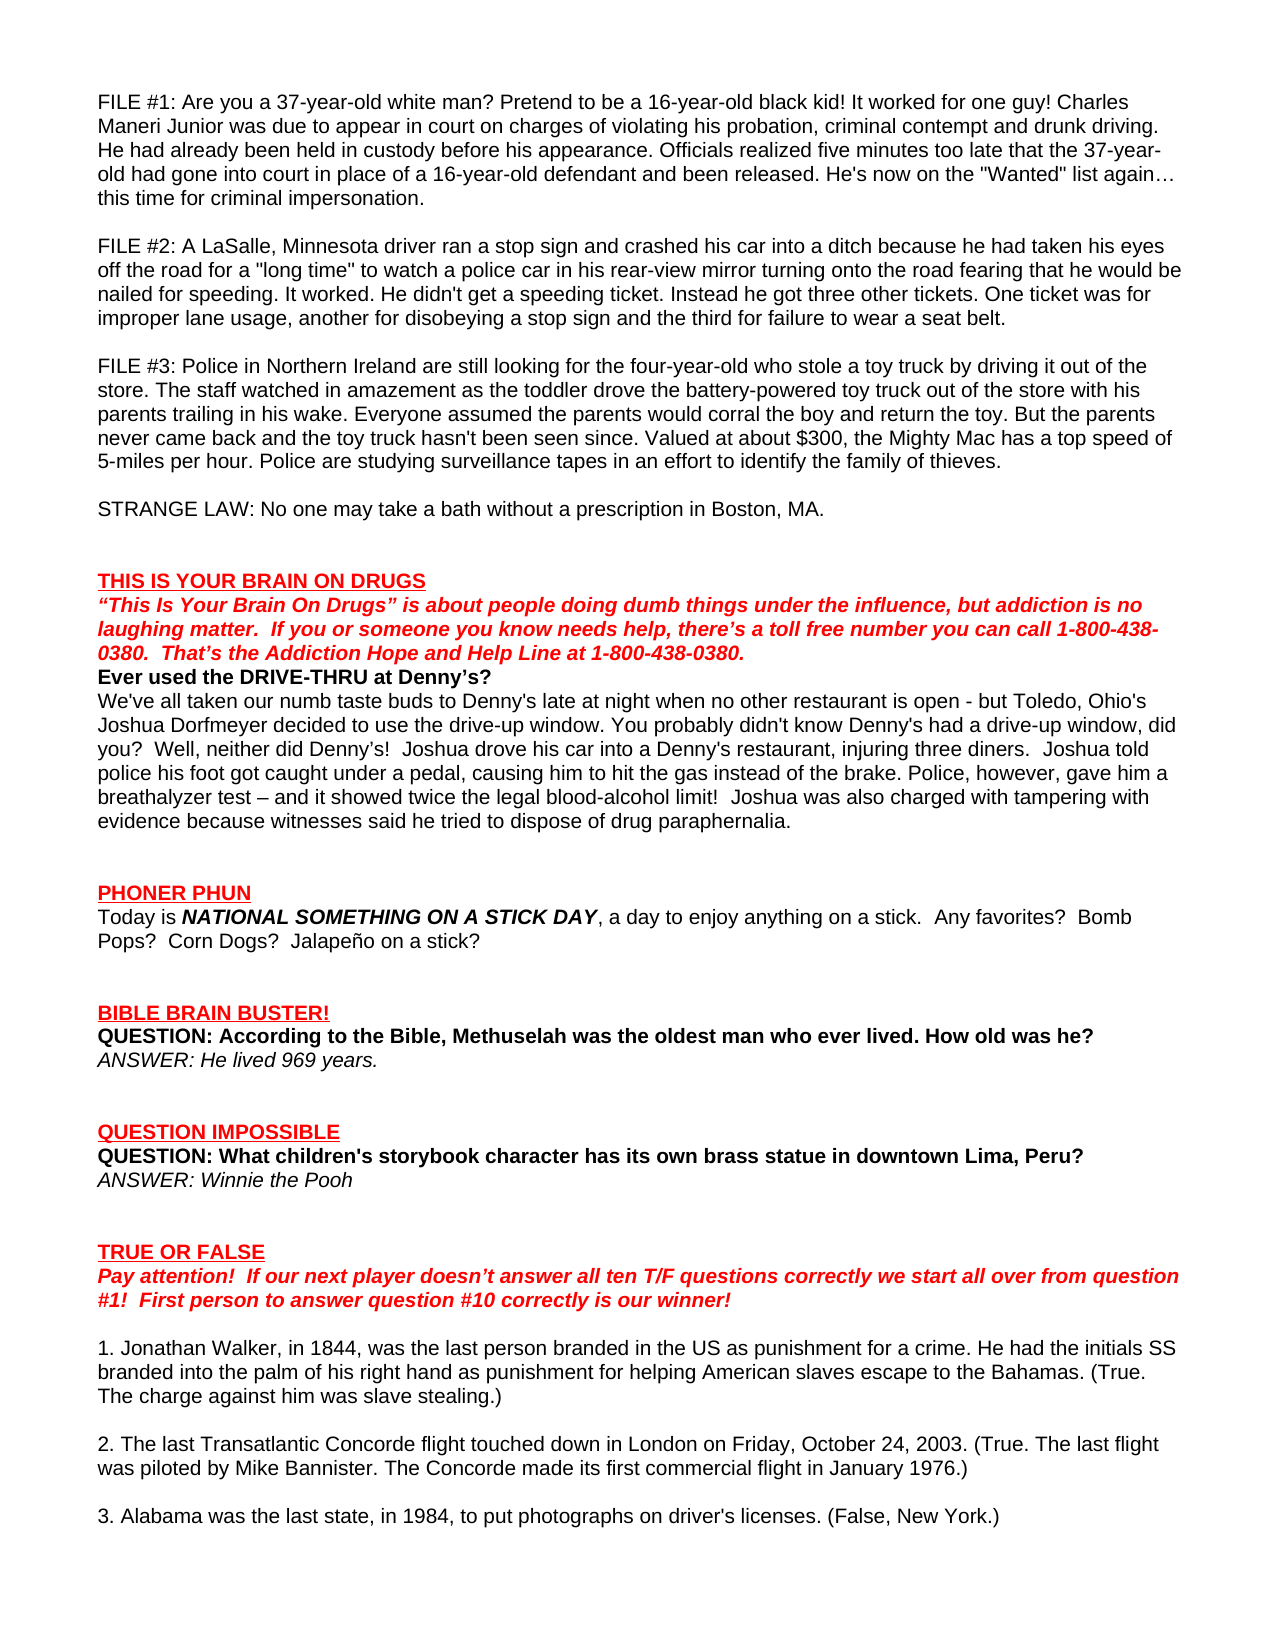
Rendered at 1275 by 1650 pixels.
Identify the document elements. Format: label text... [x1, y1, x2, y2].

text TRUE OR FALSE [97, 1240, 1185, 1264]
text ANSWER: He lived 969 years. [97, 1048, 1185, 1072]
text ANSWER: Winnie the Pooh [97, 1168, 1185, 1192]
text 1. Jonathan Walker, in 1844, was the last person branded in the US as punishment for a crime. He had the initials SS branded into the palm of his right hand as punishment for helping American slaves escape to the Bahamas. (True. The charge against him was slave stealing.) [97, 1336, 1185, 1408]
text QUESTION: According to the Bible, Methuselah was the oldest man who ever lived. How old was he? [97, 1024, 1185, 1048]
text Pay attention! If our next player doesn’t answer all ten T/F questions correctly we start all over from question #1! First person to answer question #10 correctly is our winner! [97, 1264, 1185, 1312]
text 3. Alabama was the last state, in 1984, to put photographs on driver's licenses. (False, New York.) [97, 1503, 1185, 1527]
text 2. The last Transatlantic Concorde flight touched down in London on Friday, October 24, 2003. (True. The last flight was piloted by Mike Bannister. The Concorde made its first commercial flight in January 1976.) [97, 1432, 1185, 1479]
text FILE #1: Are you a 37-year-old white man? Pretend to be a 16-year-old black kid! It worked for one guy! Charles Maneri Junior was due to appear in court on charges of violating his probation, criminal contempt and drunk driving. He had already been held in custody before his appearance. Officials realized five minutes too late that the 37-year-old had gone into court in place of a 16-year-old defendant and been released. He's now on the "Wanted" list again… this time for criminal impersonation. [97, 90, 1185, 210]
text We've all taken our numb taste buds to Denny's late at night when no other restaurant is open - but Toledo, Ohio's Joshua Dorfmeyer decided to use the drive-up window. You probably didn't know Denny's had a drive-up window, did you? Well, neither did Denny’s! Joshua drove his car into a Denny's restaurant, injuring three diners. Joshua told police his foot got caught under a pedal, causing him to hit the gas instead of the brake. Police, however, gave him a breathalyzer test – and it showed twice the legal blood-alcohol limit! Joshua was also charged with tampering with evidence because witnesses said he tried to dispose of drug paraphernalia. [97, 689, 1185, 833]
text Today is NATIONAL SOMETHING ON A STICK DAY, a day to enjoy anything on a stick. Any favorites? Bomb Pops? Corn Dogs? Jalapeño on a stick? [97, 904, 1185, 952]
text THIS IS YOUR BRAIN ON DRUGS [97, 569, 1185, 593]
text QUESTION: What children's storybook character has its own brass statue in downtown Lima, Peru? [97, 1144, 1185, 1168]
text STRANGE LAW: No one may take a bath without a prescription in Boston, MA. [97, 497, 1185, 521]
text FILE #3: Police in Northern Ireland are still looking for the four-year-old who stole a toy truck by driving it out of the store. The staff watched in amazement as the toddler drove the battery-powered toy truck out of the store with his parents trailing in his wake. Everyone assumed the parents would corral the boy and return the toy. But the parents never came back and the toy truck hasn't been seen since. Valued at about $300, the Mighty Mac has a top speed of 5-miles per hour. Police are studying surveillance tapes in an effort to identify the family of thieves. [97, 353, 1185, 473]
text QUESTION IMPOSSIBLE [97, 1120, 1185, 1144]
text PHONER PHUN [97, 881, 1185, 904]
text Ever used the DRIVE-THRU at Denny’s? [97, 665, 1185, 689]
text FILE #2: A LaSalle, Minnesota driver ran a stop sign and crashed his car into a ditch because he had taken his eyes off the road for a "long time" to watch a police car in his rear-view mirror turning onto the road fearing that he would be nailed for speeding. It worked. He didn't get a speeding ticket. Instead he got three other tickets. One ticket was for improper lane usage, another for disobeying a stop sign and the third for failure to wear a seat belt. [97, 234, 1185, 329]
text BIBLE BRAIN BUSTER! [97, 1000, 1185, 1024]
text “This Is Your Brain On Drugs” is about people doing dumb things under the influence, but addiction is no laughing matter. If you or someone you know needs help, there’s a toll free number you can call 1-800-438-0380. That’s the Addiction Hope and Help Line at 1-800-438-0380. [97, 593, 1185, 665]
